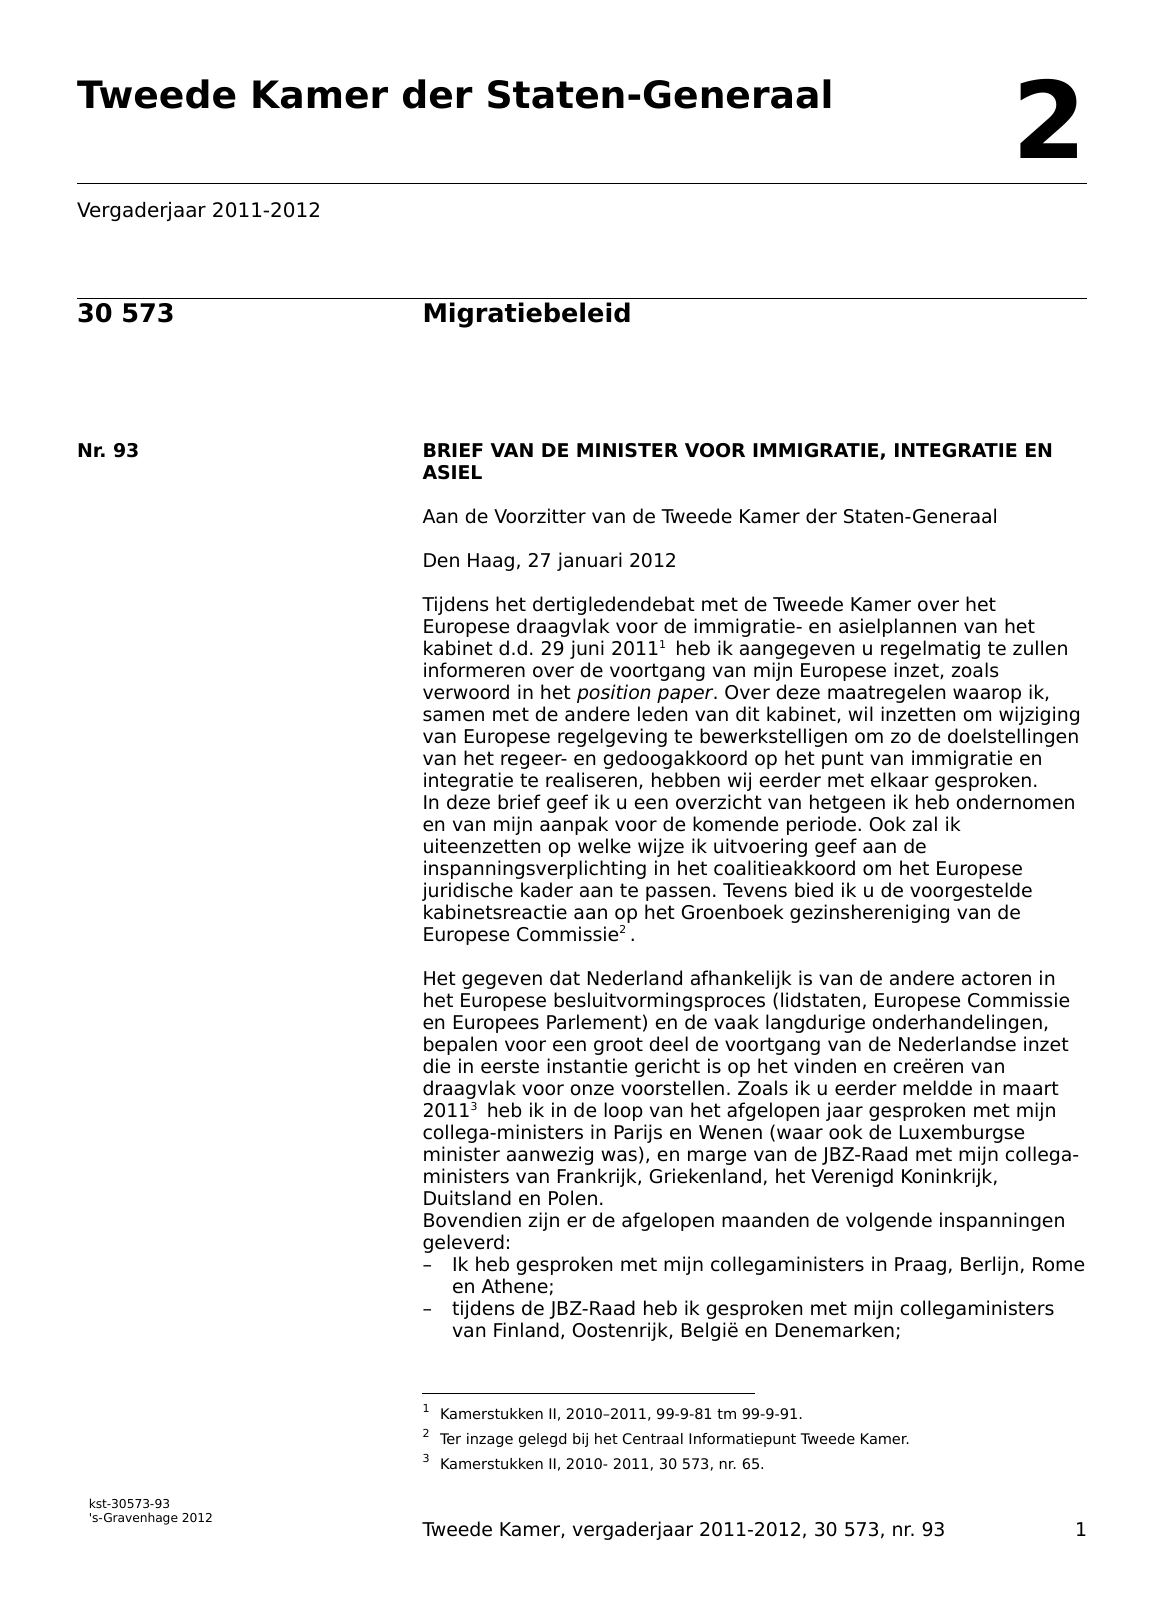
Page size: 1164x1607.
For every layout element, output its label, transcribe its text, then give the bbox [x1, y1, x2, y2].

text kst-30573-93 [88, 1497, 323, 1511]
table_header Tweede Kamer der Staten-Generaal [77, 59, 886, 183]
text Het gegeven dat Nederland afhankelijk is van de andere actoren in het Europese besluitvormingsproces (lidstaten, Europese Commissie en Europees Parlement) en de vaak langdurige onderhandelingen, bepalen voor een groot deel de voortgang van de Nederlandse inzet die in eerste instantie gericht is op het vinden en creëren van draagvlak voor onze voorstellen. Zoals ik u eerder meldde in maart 2011 heb ik in de loop van het afgelopen jaar gesproken met mijn collega-ministers in Parijs en Wenen (waar ook de Luxemburgse minister aanwezig was), en marge van de JBZ-Raad met mijn collega-ministers van Frankrijk, Griekenland, het Verenigd Koninkrijk, Duitsland en Polen. [422, 968, 1087, 1210]
text Ter inzage gelegd bij het Centraal Informatiepunt Tweede Kamer. [422, 1427, 1087, 1449]
table_header 2 [886, 59, 1087, 183]
text Aan de Voorzitter van de Tweede Kamer der Staten-Generaal [422, 506, 1087, 528]
text In deze brief geef ik u een overzicht van hetgeen ik heb ondernomen en van mijn aanpak voor de komende periode. Ook zal ik uiteenzetten op welke wijze ik uitvoering geef aan de inspanningsverplichting in het coalitieakkoord om het Europese juridische kader aan te passen. Tevens bied ik u de voorgestelde kabinetsreactie aan op het Groenboek gezinshereniging van de Europese Commissie. [422, 792, 1087, 946]
text Tijdens het dertigledendebat met de Tweede Kamer over het Europese draagvlak voor de immigratie- en asielplannen van het kabinet d.d. 29 juni 2011 heb ik aangegeven u regelmatig te zullen informeren over de voortgang van mijn Europese inzet, zoals verwoord in het position paper. Over deze maatregelen waarop ik, samen met de andere leden van dit kabinet, wil inzetten om wijziging van Europese regelgeving te bewerkstelligen om zo de doelstellingen van het regeer- en gedoogakkoord op het punt van immigratie en integratie te realiseren, hebben wij eerder met elkaar gesproken. [422, 594, 1087, 792]
subtitle 30 573 Migratiebeleid [77, 299, 1087, 329]
text Kamerstukken II, 2010- 2011, 30 573, nr. 65. [422, 1452, 1087, 1474]
table_cell Vergaderjaar 2011-2012 [77, 184, 1087, 298]
text – Ik heb gesproken met mijn collegaministers in Praag, Berlijn, Rome en Athene; [422, 1254, 1087, 1298]
text Den Haag, 27 januari 2012 [422, 550, 1087, 572]
text Kamerstukken II, 2010–2011, 99-9-81 tm 99-9-91. [422, 1402, 1087, 1424]
text – tijdens de JBZ-Raad heb ik gesproken met mijn collegaministers van Finland, Oostenrijk, België en Denemarken; [422, 1298, 1087, 1342]
subtitle Nr. 93 BRIEF VAN DE MINISTER VOOR IMMIGRATIE, INTEGRATIE EN ASIEL [77, 440, 1087, 484]
text Bovendien zijn er de afgelopen maanden de volgende inspanningen geleverd: [422, 1210, 1087, 1254]
text 's-Gravenhage 2012 [88, 1511, 323, 1525]
